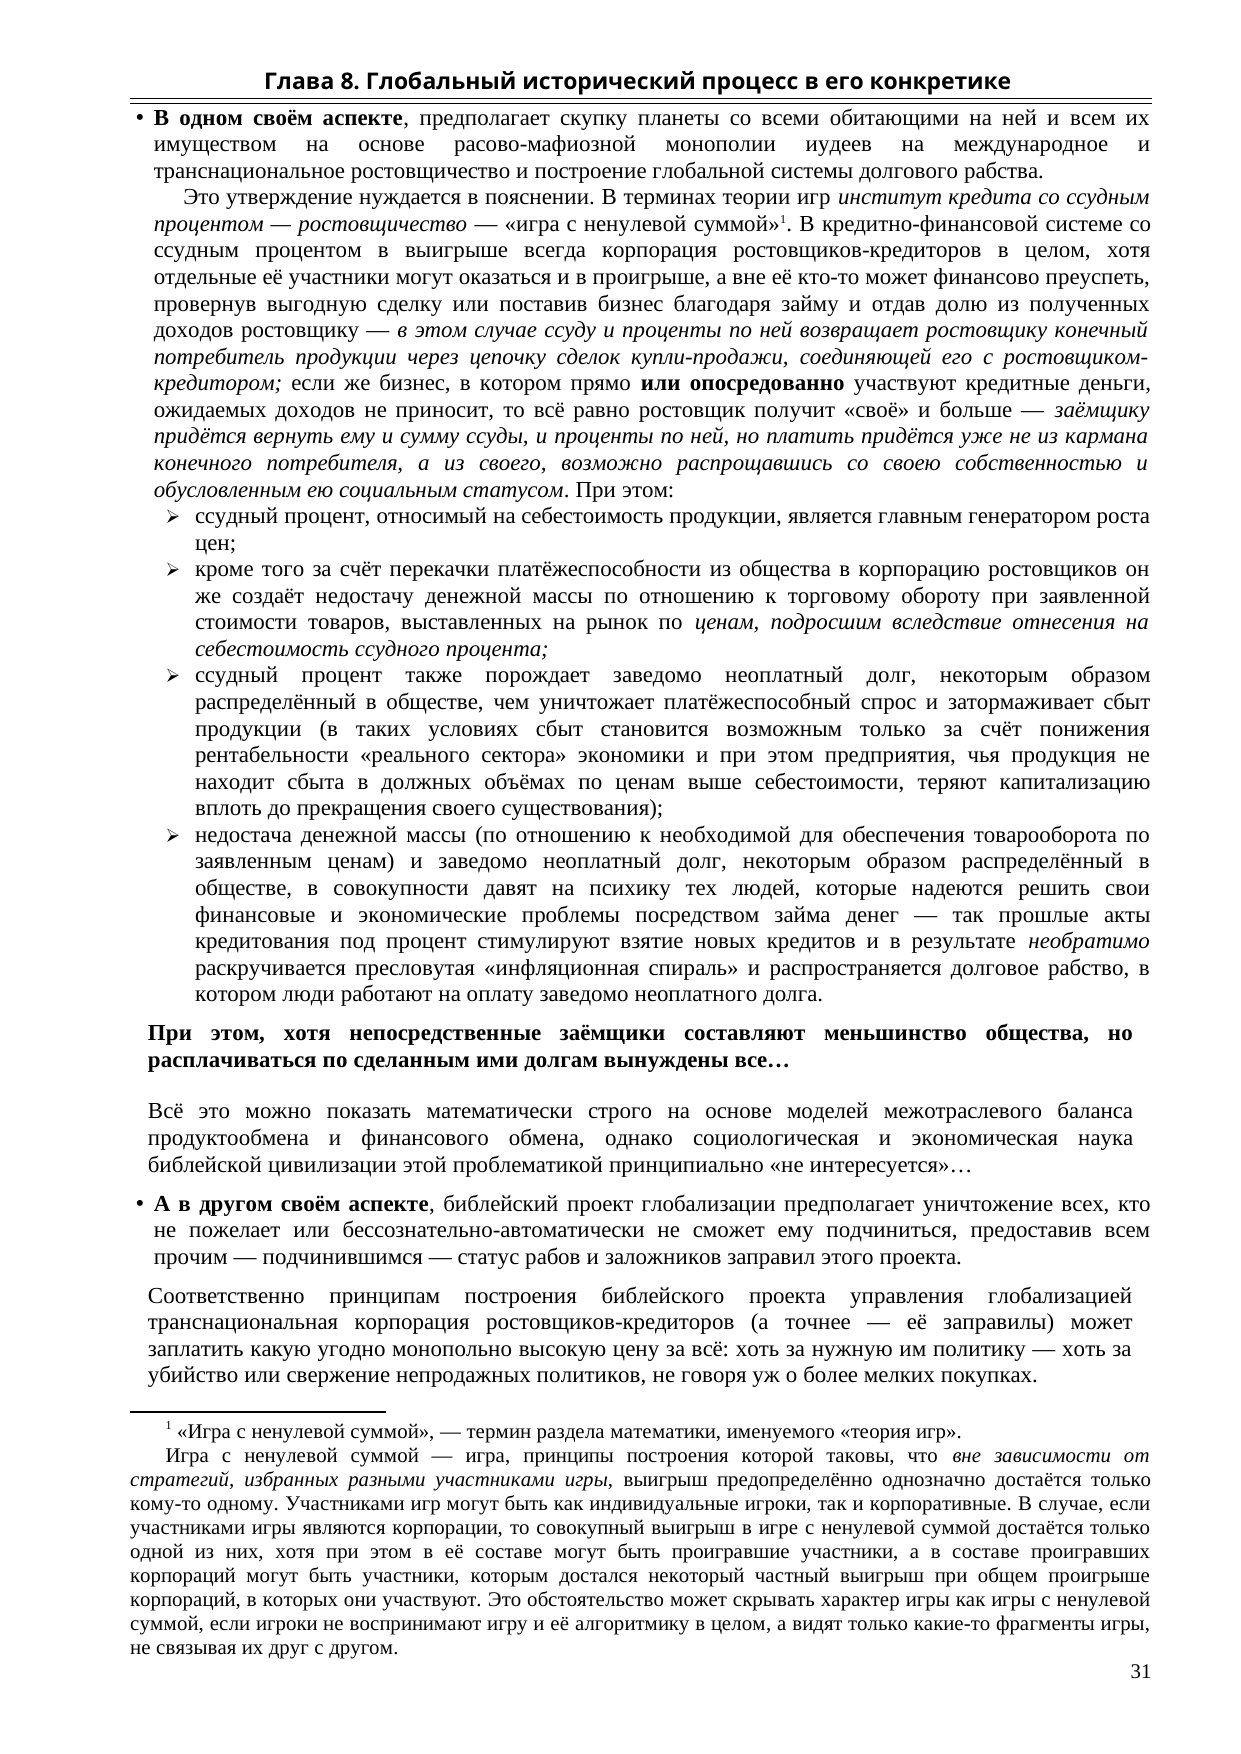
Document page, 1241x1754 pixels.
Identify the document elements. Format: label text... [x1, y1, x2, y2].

text Соответственно принципам построения библейского проекта управления глобализацией транснациональная корпорация ростовщиков-кредиторов (а точнее — её заправилы) может заплатить какую угодно монопольно высокую цену за всё: хоть за нужную им политику — хоть за убийство или свержение непродажных политиков, не говоря уж о более мелких покупках. [148, 1282, 1134, 1388]
list кроме того за счёт перекачки платёжеспособности из общества в корпорацию ростовщиков он же создаёт недостачу денежной массы по отношению к торговому обороту при заявленной стоимости товаров, выставленных на рынок по ценам, подросшим вследствие отнесения на себестоимость ссудного процента; [165, 555, 1152, 661]
text Игра с ненулевой суммой — игра, принципы построения которой таковы, что вне зависимости от стратегий, избранных разными участниками игры, выигрыш предопределённо однозначно достаётся только кому-то одному. Участниками игр могут быть как индивидуальные игроки, так и корпоративные. В случае, если участниками игры являются корпорации, то совокупный выигрыш в игре с ненулевой суммой достаётся только одной из них, хотя при этом в её составе могут быть проигравшие участники, а в составе проигравших корпораций могут быть участники, которым достался некоторый частный выигрыш при общем проигрыше корпораций, в которых они участвуют. Это обстоятельство может скрывать характер игры как игры с ненулевой суммой, если игроки не воспринимают игру и её алгоритмику в целом, а видят только какие-то фрагменты игры, не связывая их друг с другом. [130, 1442, 1152, 1659]
text Это утверждение нуждается в пояснении. В терминах теории игр институт кредита со ссудным процентом — ростовщичество — «игра с ненулевой суммой». В кредитно-финансовой системе со ссудным процентом в выигрыше всегда корпорация ростовщиков-кредиторов в целом, хотя отдельные её участники могут оказаться и в проигрыше, а вне её кто-то может финансово преуспеть, провернув выгодную сделку или поставив бизнес благодаря займу и отдав долю из полученных доходов ростовщику — в этом случае ссуду и проценты по ней возвращает ростовщику конечный потребитель продукции через цепочку сделок купли-продажи, соединяющей его с ростовщиком-кредитором; если же бизнес, в котором прямо или опосредованно участвуют кредитные деньги, ожидаемых доходов не приносит, то всё равно ростовщик получит «своё» и больше — заёмщику придётся вернуть ему и сумму ссуды, и проценты по ней, но платить придётся уже не из кармана конечного потребителя, а из своего, возможно распрощавшись со своею собственностью и обусловленным ею социальным статусом. При этом: [153, 183, 1152, 502]
list недостача денежной массы (по отношению к необходимой для обеспечения товарооборота по заявленным ценам) и заведомо неоплатный долг, некоторым образом распределённый в обществе, в совокупности давят на психику тех людей, которые надеются решить свои финансовые и экономические проблемы посредством займа денег — так прошлые акты кредитования под процент стимулируют взятие новых кредитов и в результате необратимо раскручивается пресловутая «инфляционная спираль» и распространяется долговое рабство, в котором люди работают на оплату заведомо неоплатного долга. [165, 821, 1152, 1007]
list ссудный процент, относимый на себестоимость продукции, является главным генератором роста цен; [165, 502, 1152, 555]
text Всё это можно показать математически строго на основе моделей межотраслевого баланса продуктообмена и финансового обмена, однако социологическая и экономическая наука библейской цивилизации этой проблематикой принципиально «не интересуется»… [148, 1097, 1134, 1177]
list В одном своём аспекте, предполагает скупку планеты со всеми обитающими на ней и всем их имуществом на основе расово-мафиозной монополии иудеев на международное и транснациональное ростовщичество и построение глобальной системы долгового рабства. [136, 104, 1152, 183]
list ссудный процент также порождает заведомо неоплатный долг, некоторым образом распределённый в обществе, чем уничтожает платёжеспособный спрос и затормаживает сбыт продукции (в таких условиях сбыт становится возможным только за счёт понижения рентабельности «реального сектора» экономики и при этом предприятия, чья продукция не находит сбыта в должных объёмах по ценам выше себестоимости, теряют капитализацию вплоть до прекращения своего существования); [165, 661, 1152, 821]
list А в другом своём аспекте, библейский проект глобализации предполагает уничтожение всех, кто не пожелает или бессознательно-автоматически не сможет ему подчиниться, предоставив всем прочим — подчинившимся — статус рабов и заложников заправил этого проекта. [136, 1189, 1152, 1269]
text «Игра с ненулевой суммой», — термин раздела математики, именуемого «теория игр». [130, 1418, 1152, 1442]
text При этом, хотя непосредственные заёмщики составляют меньшинство общества, но расплачиваться по сделанным ими долгам вынуждены все… [148, 1019, 1134, 1072]
